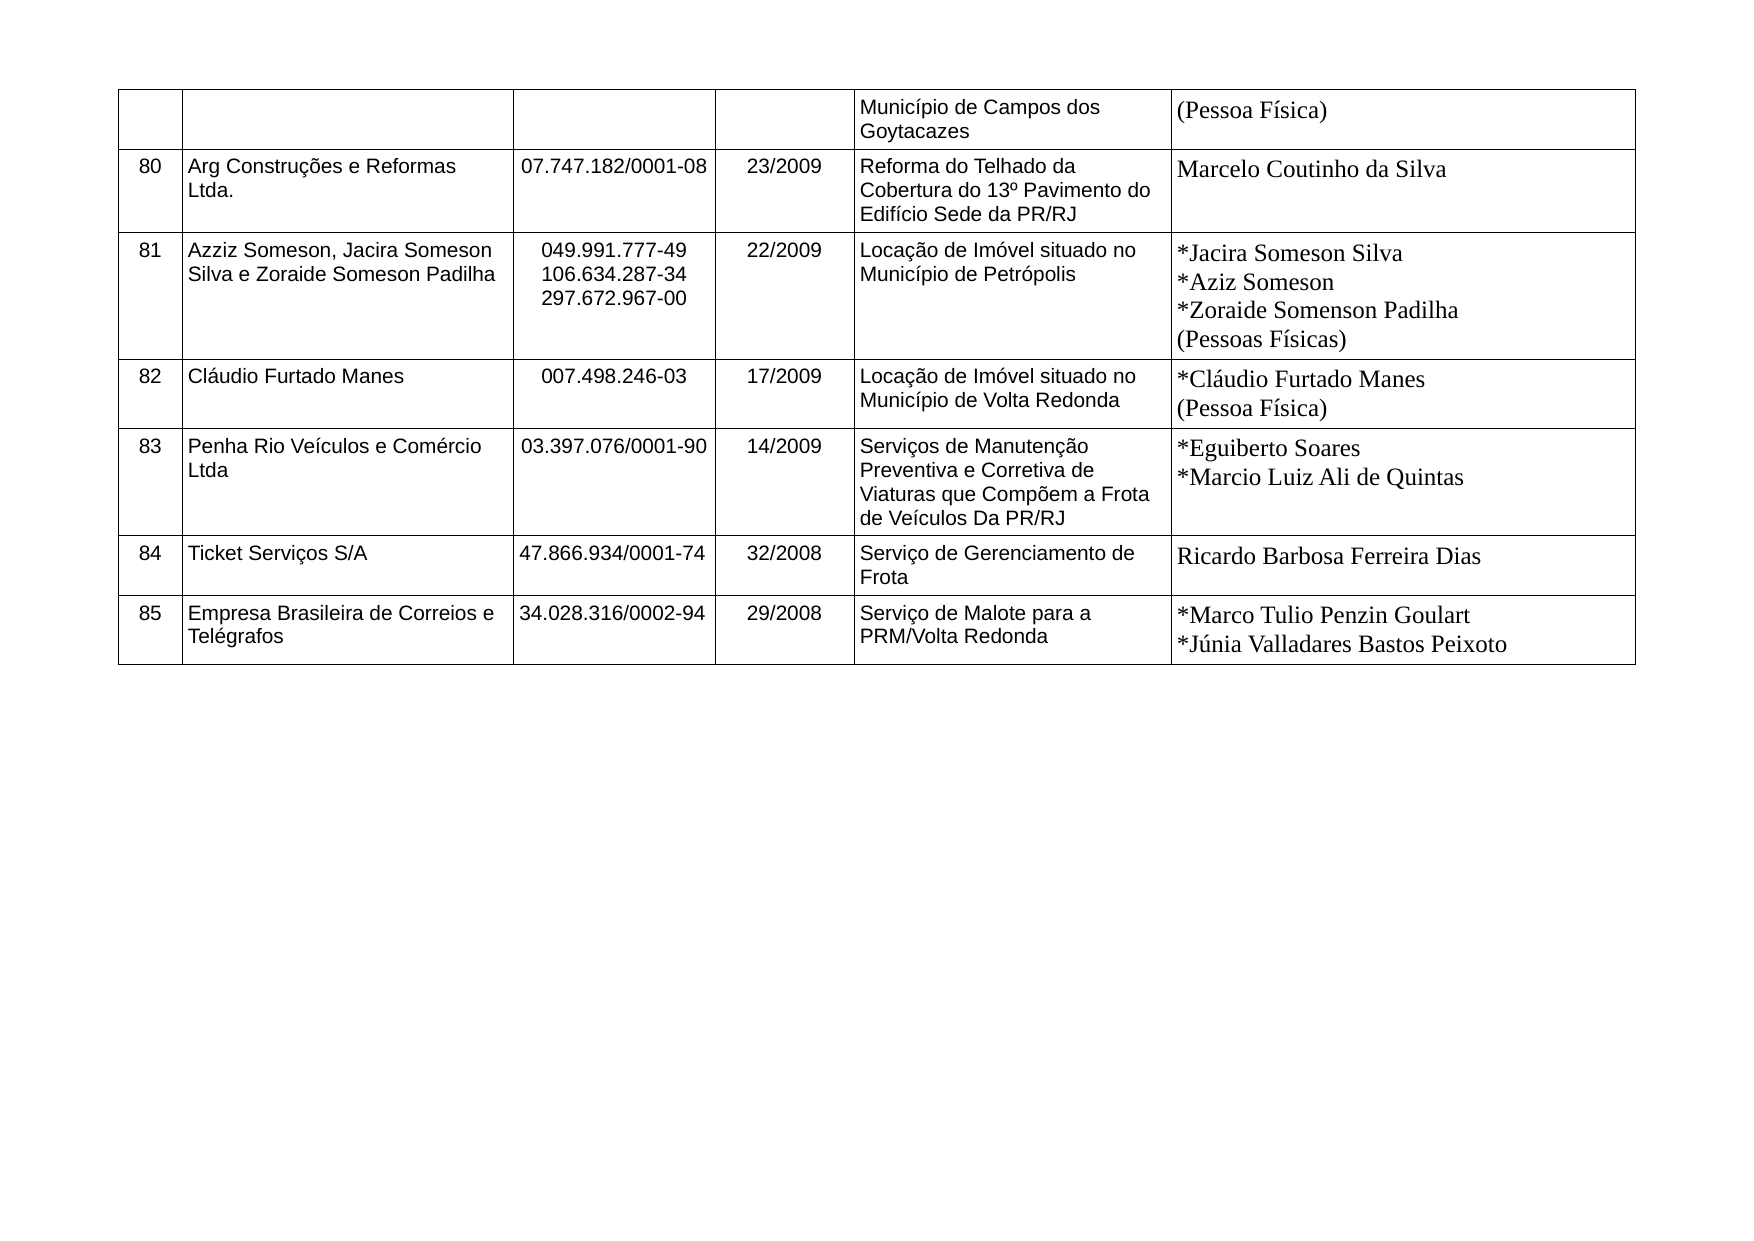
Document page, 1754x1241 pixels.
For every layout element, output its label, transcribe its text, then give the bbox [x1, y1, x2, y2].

table_cell [119, 90, 182, 148]
table_cell 81 [119, 233, 182, 358]
table_cell 07.747.182/0001-08 [514, 150, 715, 232]
table_cell [183, 90, 513, 148]
table_cell Reforma do Telhado da Cobertura do 13º Pavimento do Edifício Sede da PR/RJ [855, 150, 1171, 232]
table_cell 23/2009 [716, 150, 854, 232]
table_cell 32/2008 [716, 536, 854, 594]
table_cell 80 [119, 150, 182, 232]
table_cell Locação de Imóvel situado no Município de Volta Redonda [855, 360, 1171, 428]
table_cell *Eguiberto Soares *Marcio Luiz Ali de Quintas [1172, 429, 1635, 535]
table_cell 29/2008 [716, 596, 854, 663]
table_cell Empresa Brasileira de Correios e Telégrafos [183, 596, 513, 663]
table_cell Penha Rio Veículos e Comércio Ltda [183, 429, 513, 535]
table_cell Marcelo Coutinho da Silva [1172, 150, 1635, 232]
table_cell 14/2009 [716, 429, 854, 535]
table_cell 17/2009 [716, 360, 854, 428]
table_cell Serviço de Malote para a PRM/Volta Redonda [855, 596, 1171, 663]
table_cell Serviços de Manutenção Preventiva e Corretiva de Viaturas que Compõem a Frota de Veículos Da PR/RJ [855, 429, 1171, 535]
table_cell [716, 90, 854, 148]
table_cell 82 [119, 360, 182, 428]
table_cell 34.028.316/0002-94 [514, 596, 715, 663]
table_cell Azziz Someson, Jacira Someson Silva e Zoraide Someson Padilha [183, 233, 513, 358]
table_cell 47.866.934/0001-74 [514, 536, 715, 594]
table_cell Locação de Imóvel situado no Município de Petrópolis [855, 233, 1171, 358]
table_cell 84 [119, 536, 182, 594]
table_cell 85 [119, 596, 182, 663]
table_cell Município de Campos dos Goytacazes [855, 90, 1171, 148]
table_cell Cláudio Furtado Manes [183, 360, 513, 428]
table_cell (Pessoa Física) [1172, 90, 1635, 148]
table_cell 03.397.076/0001-90 [514, 429, 715, 535]
table_cell [514, 90, 715, 148]
table_cell 83 [119, 429, 182, 535]
table_cell Ticket Serviços S/A [183, 536, 513, 594]
table_cell Ricardo Barbosa Ferreira Dias [1172, 536, 1635, 594]
table_cell Serviço de Gerenciamento de Frota [855, 536, 1171, 594]
table_cell 007.498.246-03 [514, 360, 715, 428]
table_cell 049.991.777-49 106.634.287-34 297.672.967-00 [514, 233, 715, 358]
table_cell 22/2009 [716, 233, 854, 358]
table_cell Arg Construções e Reformas Ltda. [183, 150, 513, 232]
table_cell *Cláudio Furtado Manes (Pessoa Física) [1172, 360, 1635, 428]
table_cell *Marco Tulio Penzin Goulart *Júnia Valladares Bastos Peixoto [1172, 596, 1635, 663]
table_cell *Jacira Someson Silva *Aziz Someson *Zoraide Somenson Padilha (Pessoas Físicas) [1172, 233, 1635, 358]
